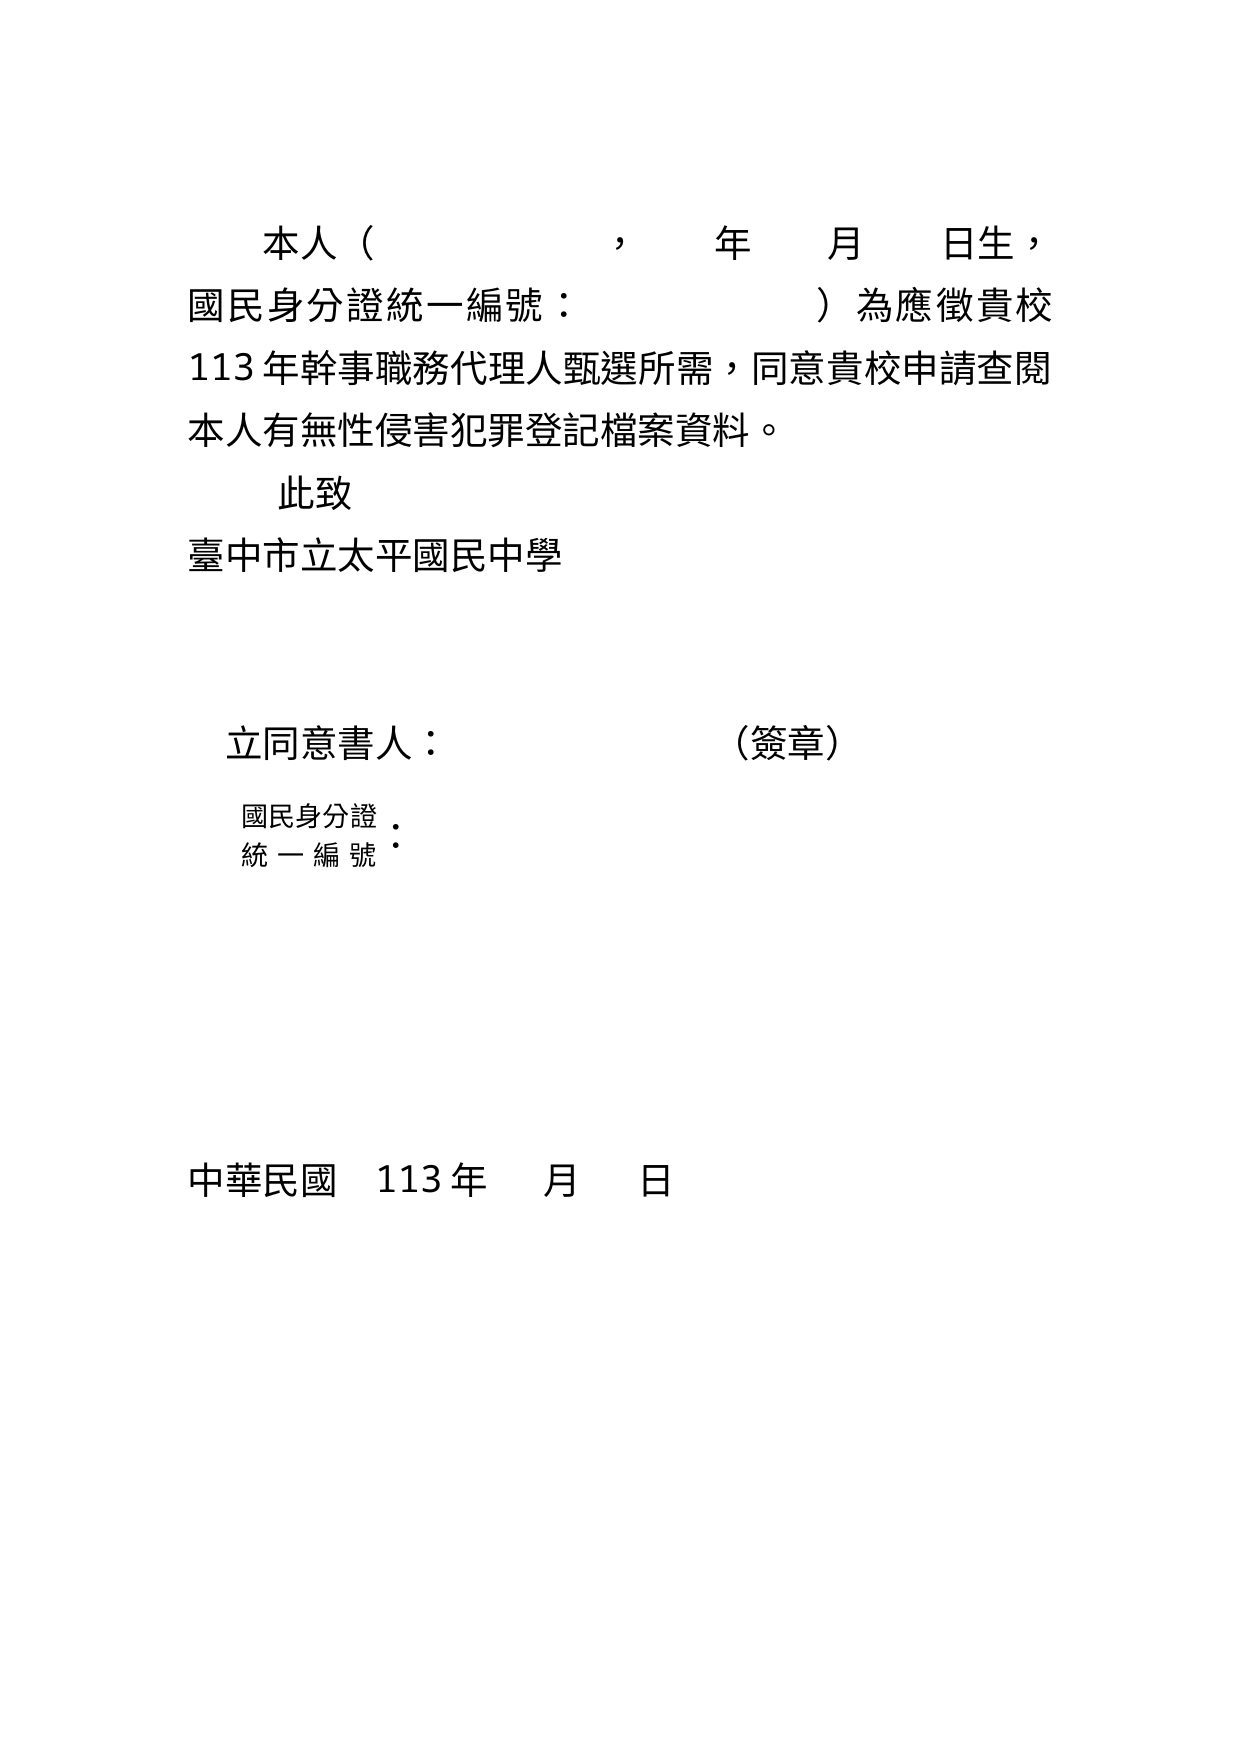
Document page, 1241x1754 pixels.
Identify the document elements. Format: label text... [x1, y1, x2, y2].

text 本人（ ， 年 月 日生，國民身分證統一編號： ）為應徵貴校113年幹事職務代理人甄選所需，同意貴校申請查閱本人有無性侵害犯罪登記檔案資料。 [187, 199, 1053, 449]
text 臺中市立太平國民中學 [187, 511, 1053, 574]
text 中華民國 113年 月 日 [187, 1136, 1053, 1199]
text 立同意書人： （簽章） [187, 699, 1053, 761]
text 國民身分證統一編號： [187, 761, 1053, 886]
text 此致 [187, 449, 1053, 511]
